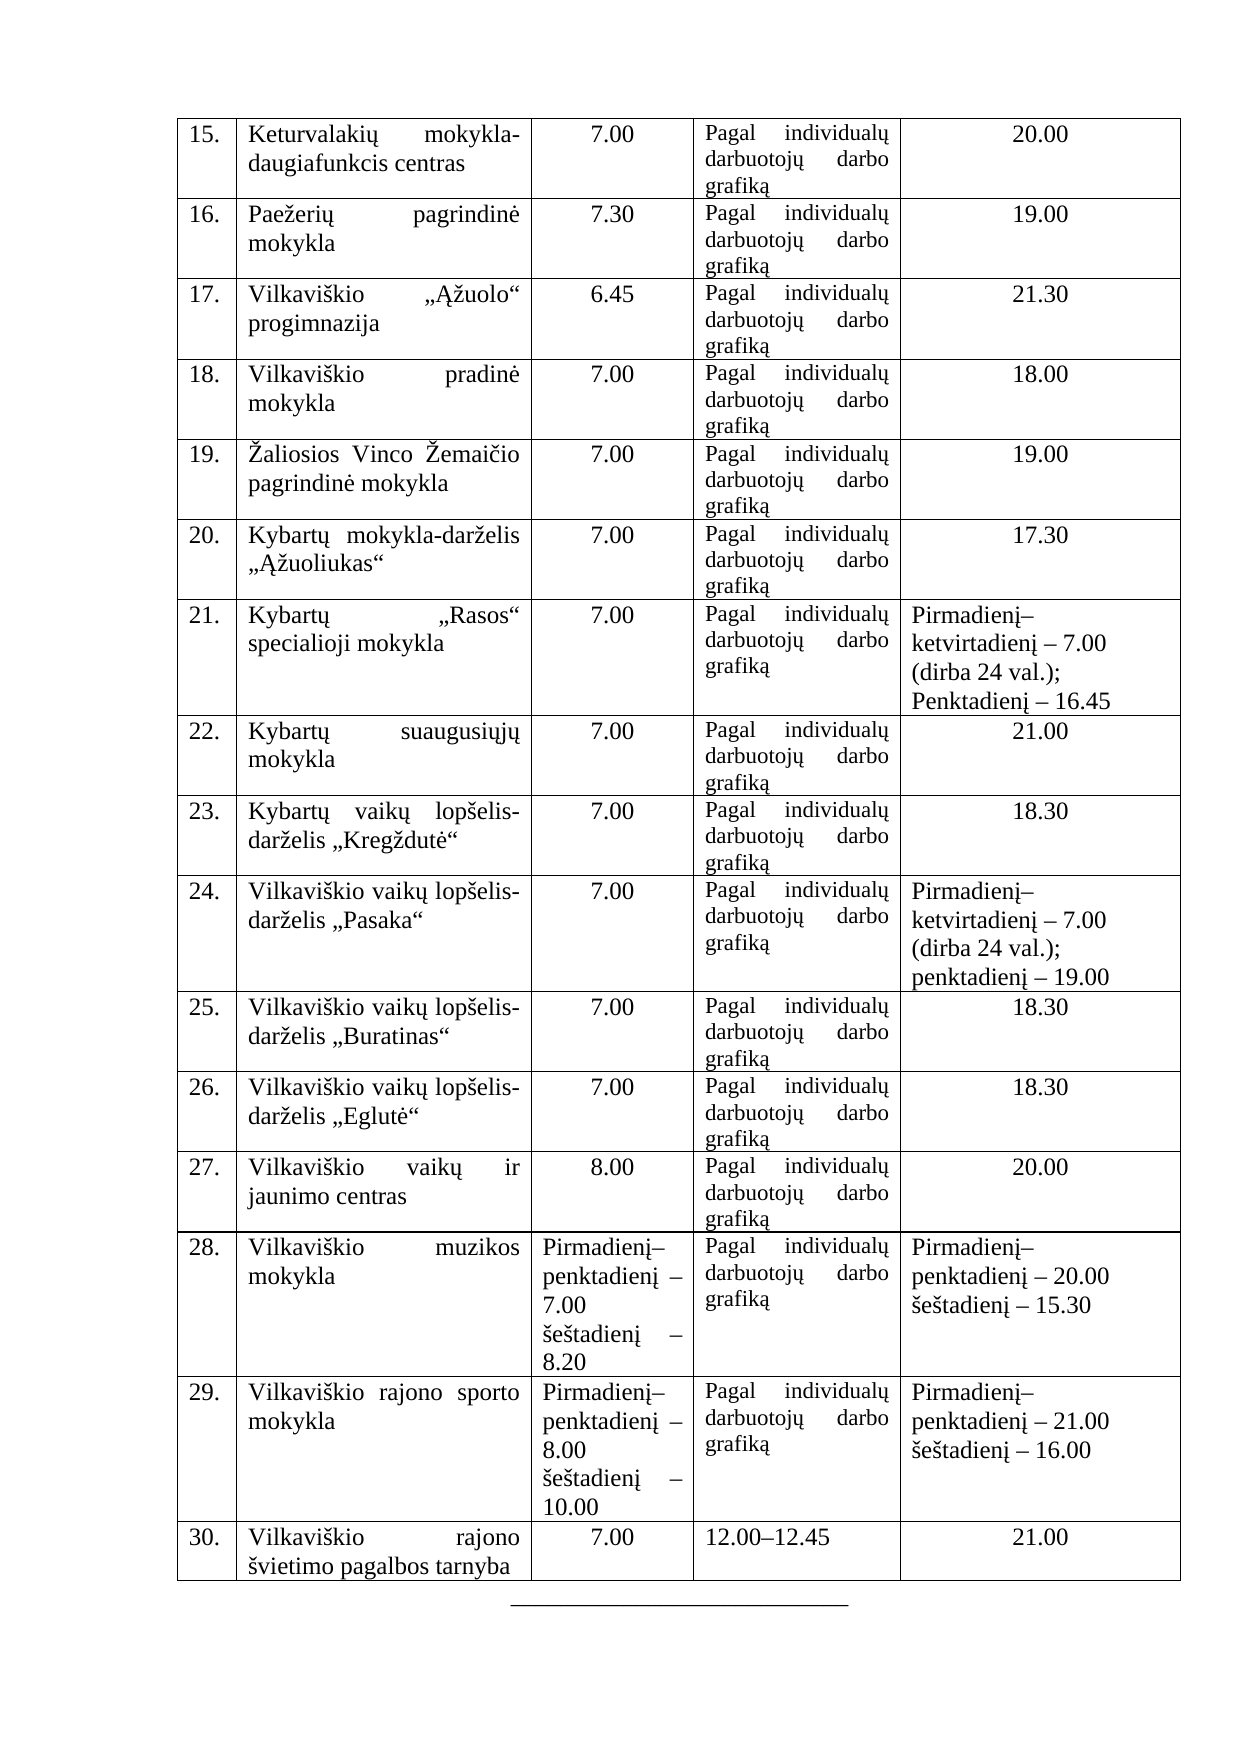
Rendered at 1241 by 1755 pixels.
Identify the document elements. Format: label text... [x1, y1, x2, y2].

text ___________________________ [177, 1581, 1181, 1609]
table_cell 19.00 [901, 199, 1180, 278]
table_cell Vilkaviškio vaikų lopšelis-darželis „Buratinas“ [237, 992, 531, 1071]
table_cell 29. [178, 1377, 236, 1521]
table_cell Vilkaviškio muzikos mokykla [237, 1233, 531, 1376]
table_cell 25. [178, 992, 236, 1071]
table_cell Pagal individualų darbuotojų darbo grafiką [694, 520, 900, 599]
table_cell Kybartų vaikų lopšelis-darželis „Kregždutė“ [237, 796, 531, 875]
table_cell Pagal individualų darbuotojų darbo grafiką [694, 1152, 900, 1231]
table_cell Kybartų „Rasos“ specialioji mokykla [237, 600, 531, 715]
table_cell Vilkaviškio vaikų lopšelis-darželis „Eglutė“ [237, 1072, 531, 1151]
table_cell 21. [178, 600, 236, 715]
table_cell 22. [178, 716, 236, 795]
table_cell Vilkaviškio rajono sporto mokykla [237, 1377, 531, 1521]
table_cell 24. [178, 876, 236, 991]
table_cell 30. [178, 1522, 236, 1579]
table_cell 26. [178, 1072, 236, 1151]
table_cell Pirmadienį–penktadienį –7.00 šeštadienį –8.20 [532, 1233, 693, 1376]
table_cell 20. [178, 520, 236, 599]
table_cell 7.00 [532, 992, 693, 1071]
table_cell Pagal individualų darbuotojų darbo grafiką [694, 199, 900, 278]
table_cell Vilkaviškio vaikų ir jaunimo centras [237, 1152, 531, 1231]
table_cell 7.00 [532, 520, 693, 599]
table_cell 18.30 [901, 796, 1180, 875]
table_cell 17.30 [901, 520, 1180, 599]
table_cell Pagal individualų darbuotojų darbo grafiką [694, 1233, 900, 1376]
table_cell Paežerių pagrindinė mokykla [237, 199, 531, 278]
table_cell Kybartų suaugusiųjų mokykla [237, 716, 531, 795]
table_cell 7.00 [532, 600, 693, 715]
table_cell 28. [178, 1233, 236, 1376]
table_cell 7.00 [532, 360, 693, 438]
table_cell 7.00 [532, 1522, 693, 1579]
table_cell Pirmadienį– ketvirtadienį – 7.00 (dirba 24 val.); penktadienį – 19.00 [901, 876, 1180, 991]
table_cell 21.00 [901, 716, 1180, 795]
table_cell 7.30 [532, 199, 693, 278]
table_cell Vilkaviškio „Ąžuolo“ progimnazija [237, 279, 531, 358]
table_cell Keturvalakių mokykla-daugiafunkcis centras [237, 119, 531, 198]
table_cell 17. [178, 279, 236, 358]
table_cell Pagal individualų darbuotojų darbo grafiką [694, 796, 900, 875]
table_cell 16. [178, 199, 236, 278]
table_cell 18.30 [901, 1072, 1180, 1151]
table_cell 27. [178, 1152, 236, 1231]
table_cell Pagal individualų darbuotojų darbo grafiką [694, 360, 900, 438]
table_cell Pagal individualų darbuotojų darbo grafiką [694, 600, 900, 715]
table_cell 7.00 [532, 876, 693, 991]
table_cell 15. [178, 119, 236, 198]
table_cell Pagal individualų darbuotojų darbo grafiką [694, 876, 900, 991]
table_cell Pagal individualų darbuotojų darbo grafiką [694, 440, 900, 519]
table_cell 7.00 [532, 796, 693, 875]
table_cell 18.30 [901, 992, 1180, 1071]
table_cell 7.00 [532, 440, 693, 519]
table_cell Pagal individualų darbuotojų darbo grafiką [694, 716, 900, 795]
table_cell 18.00 [901, 360, 1180, 438]
table_cell 7.00 [532, 1072, 693, 1151]
table_cell Pagal individualų darbuotojų darbo grafiką [694, 1377, 900, 1521]
table_cell Pagal individualų darbuotojų darbo grafiką [694, 279, 900, 358]
table_cell 21.00 [901, 1522, 1180, 1579]
table_cell 19. [178, 440, 236, 519]
table_cell Pirmadienį– ketvirtadienį – 7.00 (dirba 24 val.); Penktadienį – 16.45 [901, 600, 1180, 715]
table_cell Pirmadienį–penktadienį – 8.00 šeštadienį –10.00 [532, 1377, 693, 1521]
table_cell 21.30 [901, 279, 1180, 358]
table_cell 20.00 [901, 1152, 1180, 1231]
table_cell 7.00 [532, 716, 693, 795]
table_cell Pirmadienį– penktadienį – 20.00 šeštadienį – 15.30 [901, 1233, 1180, 1376]
table_cell 20.00 [901, 119, 1180, 198]
table_cell Kybartų mokykla-darželis „Ąžuoliukas“ [237, 520, 531, 599]
table_cell 6.45 [532, 279, 693, 358]
table_cell Pirmadienį– penktadienį – 21.00 šeštadienį – 16.00 [901, 1377, 1180, 1521]
table_cell Vilkaviškio rajono švietimo pagalbos tarnyba [237, 1522, 531, 1579]
table_cell 12.00–12.45 [694, 1522, 900, 1579]
table_cell 7.00 [532, 119, 693, 198]
table_cell Vilkaviškio vaikų lopšelis-darželis „Pasaka“ [237, 876, 531, 991]
table_cell Pagal individualų darbuotojų darbo grafiką [694, 119, 900, 198]
table_cell Vilkaviškio pradinė mokykla [237, 360, 531, 438]
table_cell Žaliosios Vinco Žemaičio pagrindinė mokykla [237, 440, 531, 519]
table_cell Pagal individualų darbuotojų darbo grafiką [694, 992, 900, 1071]
table_cell 18. [178, 360, 236, 438]
table_cell 19.00 [901, 440, 1180, 519]
table_cell Pagal individualų darbuotojų darbo grafiką [694, 1072, 900, 1151]
table_cell 8.00 [532, 1152, 693, 1231]
table_cell 23. [178, 796, 236, 875]
